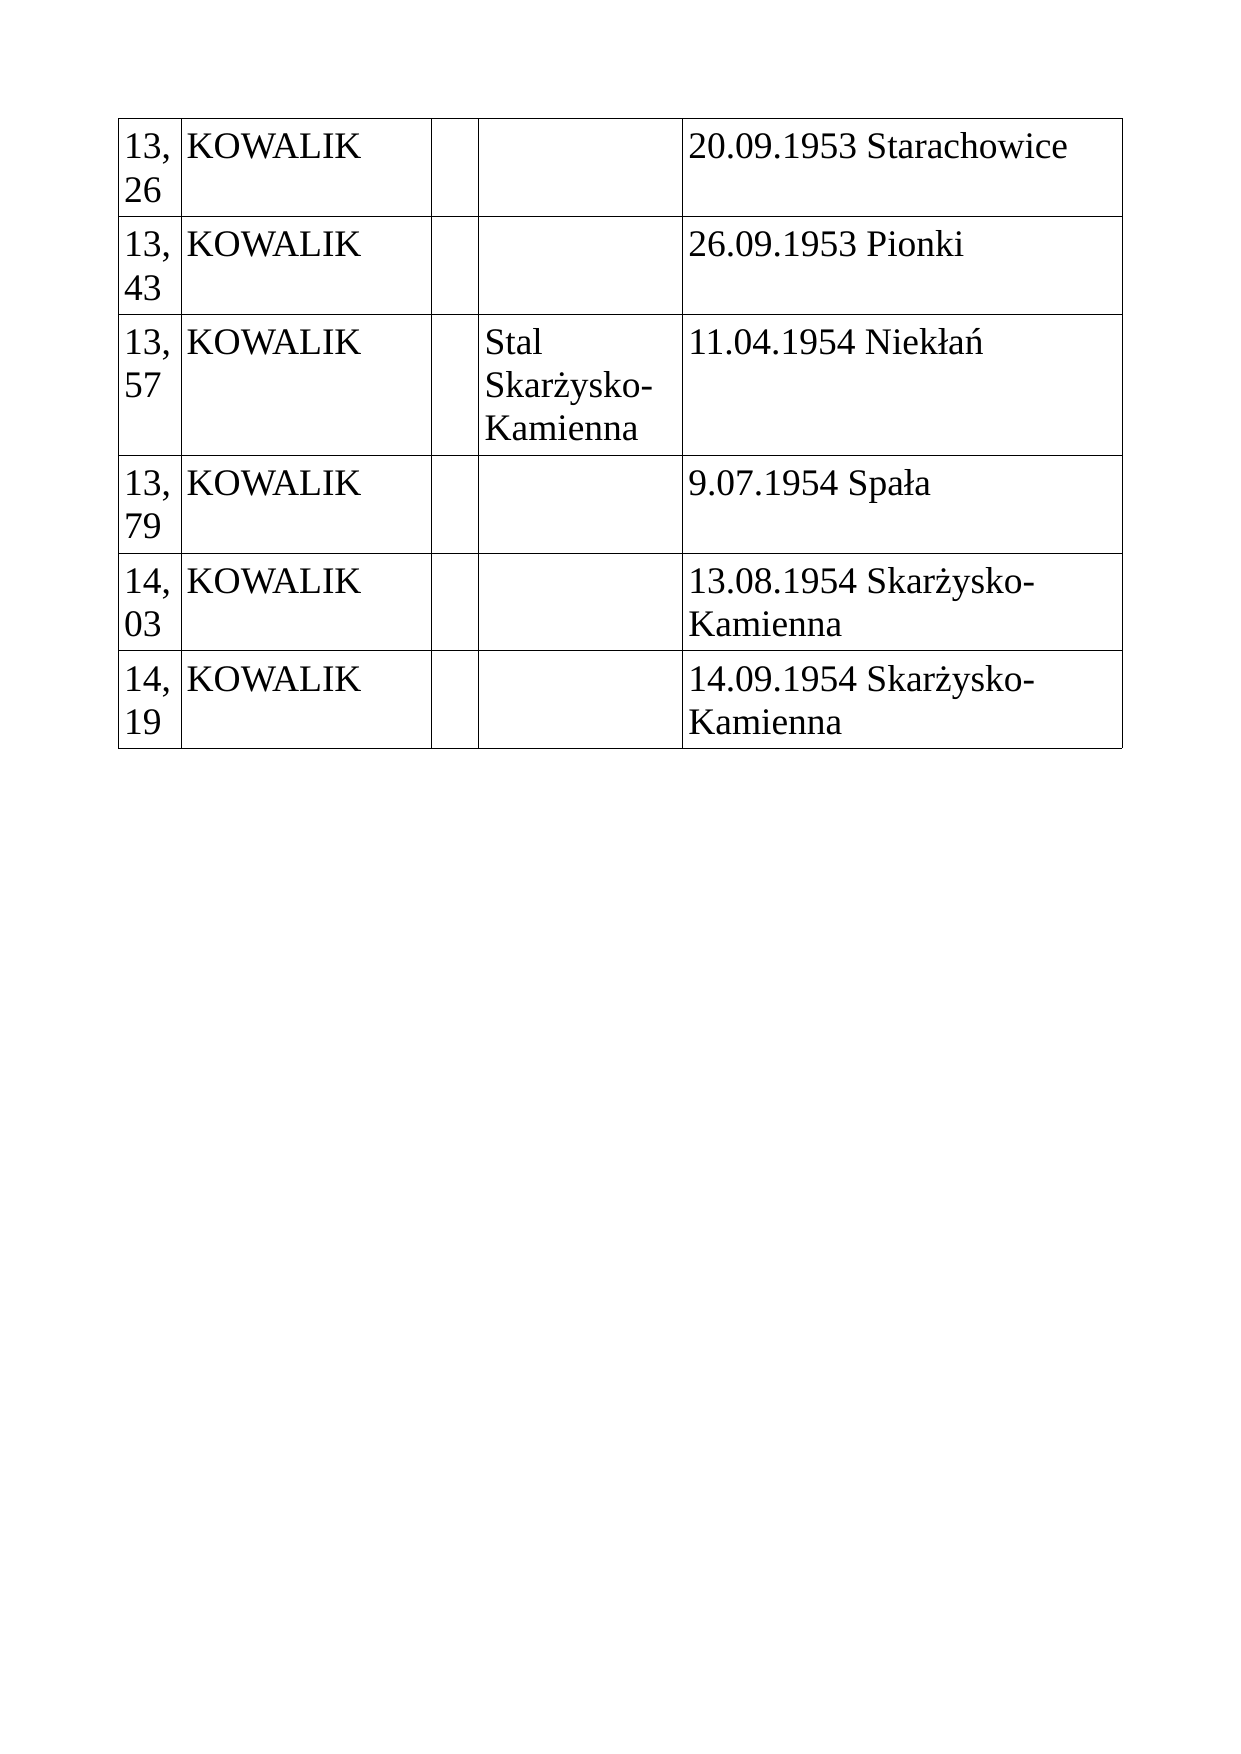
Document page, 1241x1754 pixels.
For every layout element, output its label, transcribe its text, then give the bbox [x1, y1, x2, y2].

table_cell 13.08.1954 Skarżysko-Kamienna [683, 554, 1122, 650]
table_cell 11.04.1954 Niekłań [683, 315, 1122, 455]
table_cell [479, 217, 682, 314]
table_cell KOWALIK [182, 217, 431, 314]
table_cell [432, 217, 478, 314]
table_cell 13,26 [119, 119, 181, 216]
table_cell [479, 554, 682, 650]
table_cell [479, 651, 682, 748]
table_cell Stal Skarżysko-Kamienna [479, 315, 682, 455]
table_cell KOWALIK [182, 651, 431, 748]
table_cell KOWALIK [182, 456, 431, 552]
table_cell 9.07.1954 Spała [683, 456, 1122, 552]
table_cell 13,79 [119, 456, 181, 552]
table_cell [432, 554, 478, 650]
table_cell 13,57 [119, 315, 181, 455]
table_cell 14.09.1954 Skarżysko-Kamienna [683, 651, 1122, 748]
table_cell [432, 119, 478, 216]
table_cell 13,43 [119, 217, 181, 314]
table_cell 14,19 [119, 651, 181, 748]
table_cell [479, 119, 682, 216]
table_cell [432, 651, 478, 748]
table_cell [479, 456, 682, 552]
table_cell [432, 315, 478, 455]
table_cell 14,03 [119, 554, 181, 650]
table_cell KOWALIK [182, 119, 431, 216]
table_cell KOWALIK [182, 554, 431, 650]
table_cell 20.09.1953 Starachowice [683, 119, 1122, 216]
table_cell [432, 456, 478, 552]
table_cell 26.09.1953 Pionki [683, 217, 1122, 314]
table_cell KOWALIK [182, 315, 431, 455]
